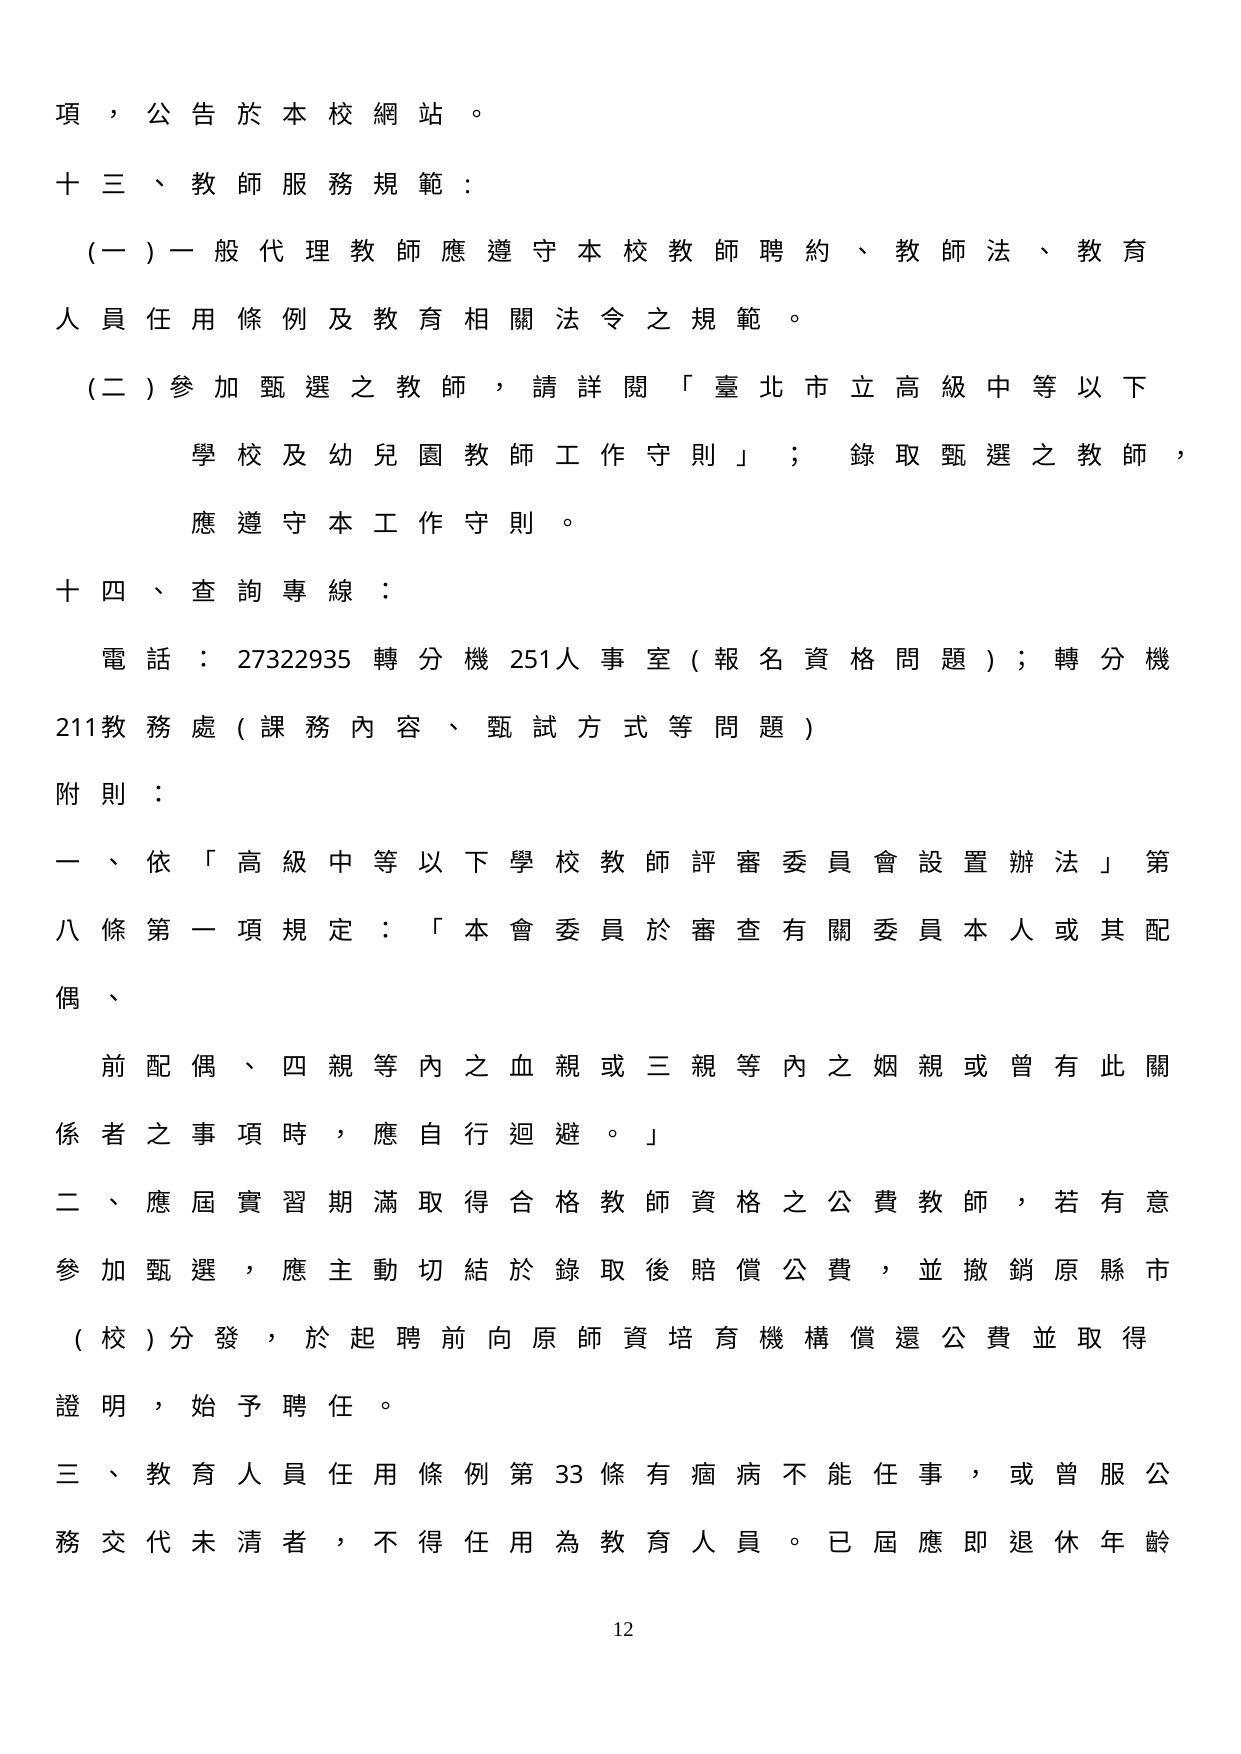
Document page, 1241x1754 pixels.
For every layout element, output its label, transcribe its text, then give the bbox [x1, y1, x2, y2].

text 項，公告於本校網站。 [55, 80, 1191, 148]
text 電話：27322935轉分機251人事室(報名資格問題)；轉分機211教務處(課務內容、甄試方式等問題) [55, 623, 1191, 759]
text 前配偶、四親等內之血親或三親等內之姻親或曾有此關係者之事項時，應自行迴避。」 [55, 1031, 1191, 1167]
text 十四、查詢專線： [55, 555, 1191, 623]
text 一、依「高級中等以下學校教師評審委員會設置辦法」第八條第一項規定：「本會委員於審查有關委員本人或其配偶、 [55, 827, 1191, 1031]
text (二) 參加甄選之教師，請詳閱「臺北市立高級中等以下學校及幼兒園教師工作守則」； 錄取甄選之教師，應遵守本工作守則。 [55, 352, 1191, 555]
text 附則： [55, 759, 1191, 827]
text (校)分發，於起聘前向原師資培育機構償還公費並取得證明，始予聘任。 [55, 1302, 1191, 1438]
text (一) 一般代理教師應遵守本校教師聘約、教師法、教育人員任用條例及教育相關法令之規範。 [55, 216, 1191, 352]
text 三、教育人員任用條例第33條有痼病不能任事，或曾服公務交代未清者，不得任用為教育人員。已屆應即退休年齡 [55, 1438, 1191, 1574]
text 二、應屆實習期滿取得合格教師資格之公費教師，若有意參加甄選，應主動切結於錄取後賠償公費，並撤銷原縣市 [55, 1167, 1191, 1302]
text 十三、教師服務規範: [55, 148, 1191, 216]
